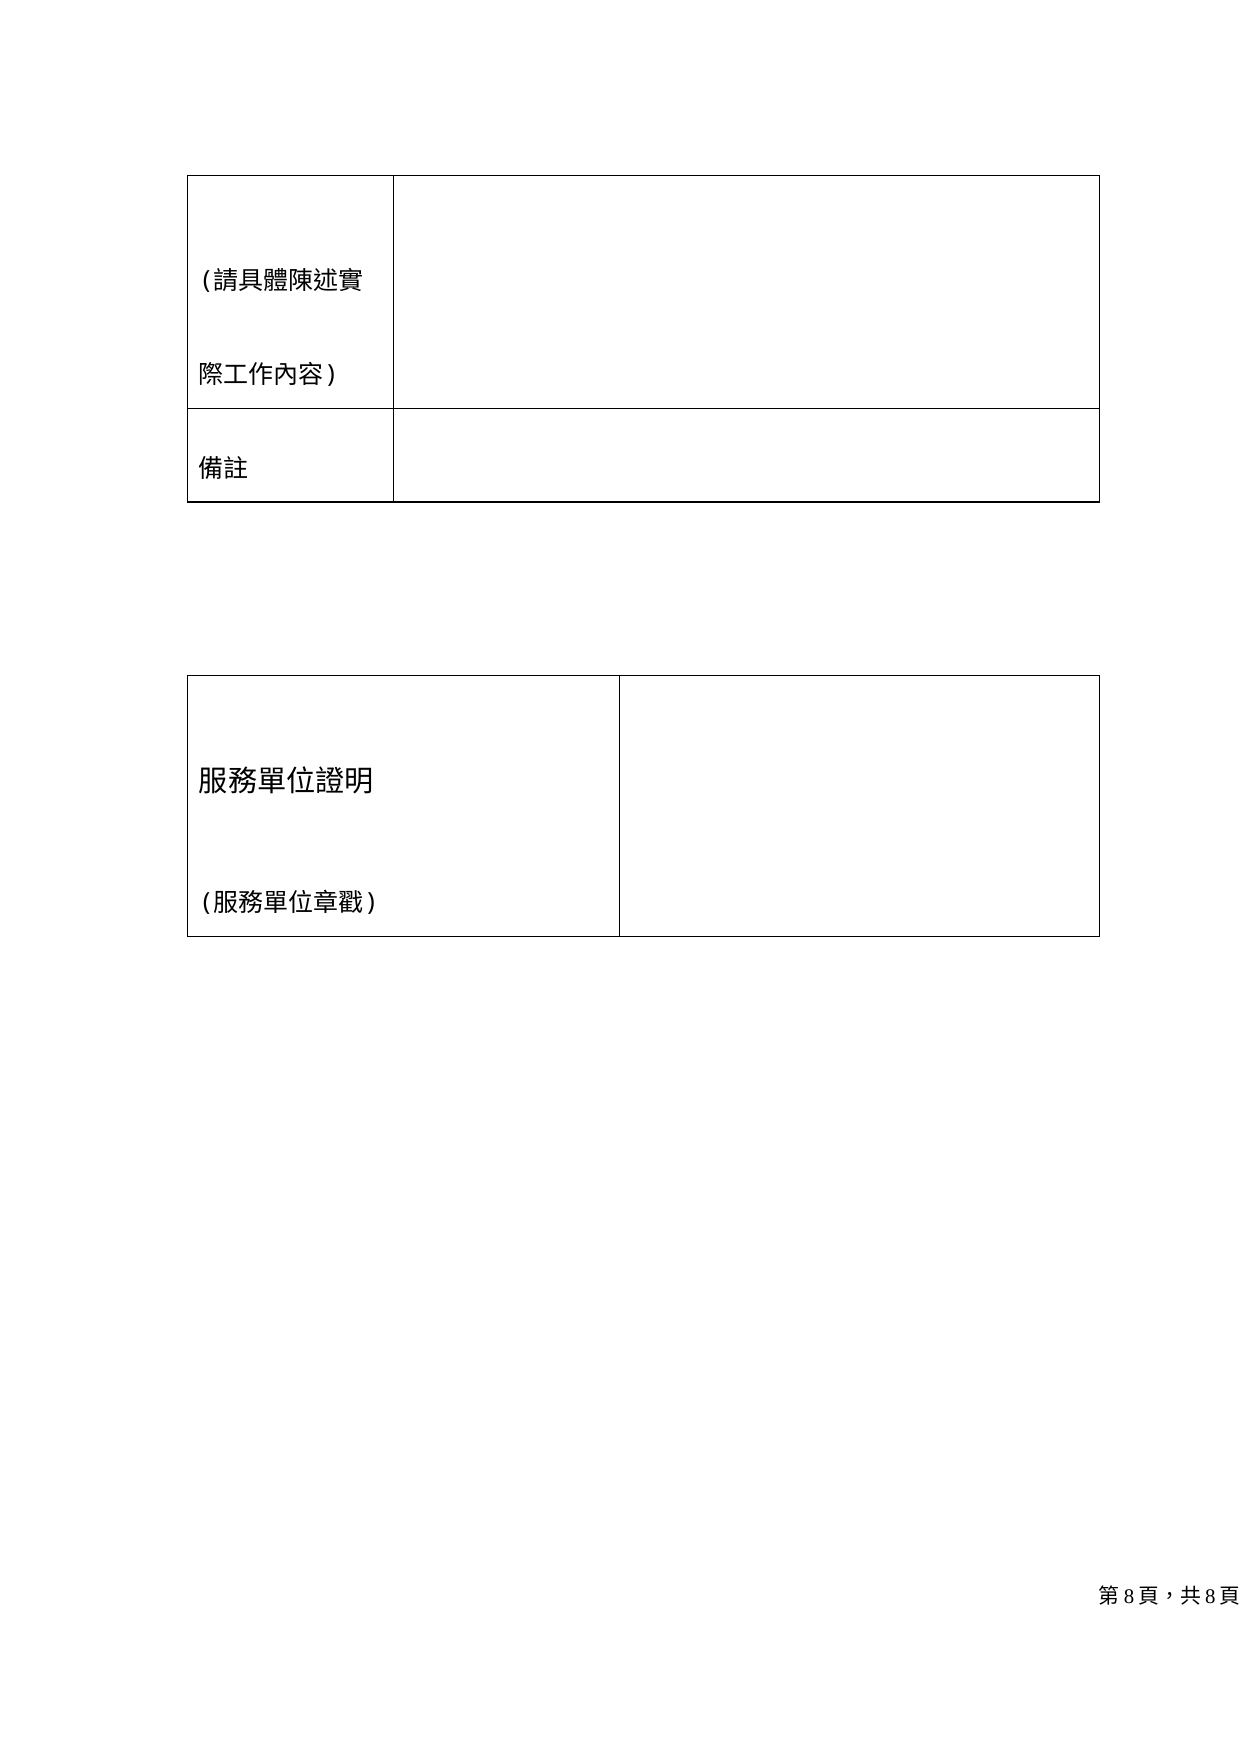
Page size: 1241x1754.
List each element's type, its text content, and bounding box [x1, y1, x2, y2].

table_cell (請具體陳述實際工作內容) [188, 176, 393, 408]
table_cell [394, 409, 1099, 501]
table_cell 備註 [188, 409, 393, 501]
table_header [620, 676, 1099, 936]
table_header 服務單位證明 (服務單位章戳) [188, 676, 619, 936]
table_cell [394, 176, 1099, 408]
